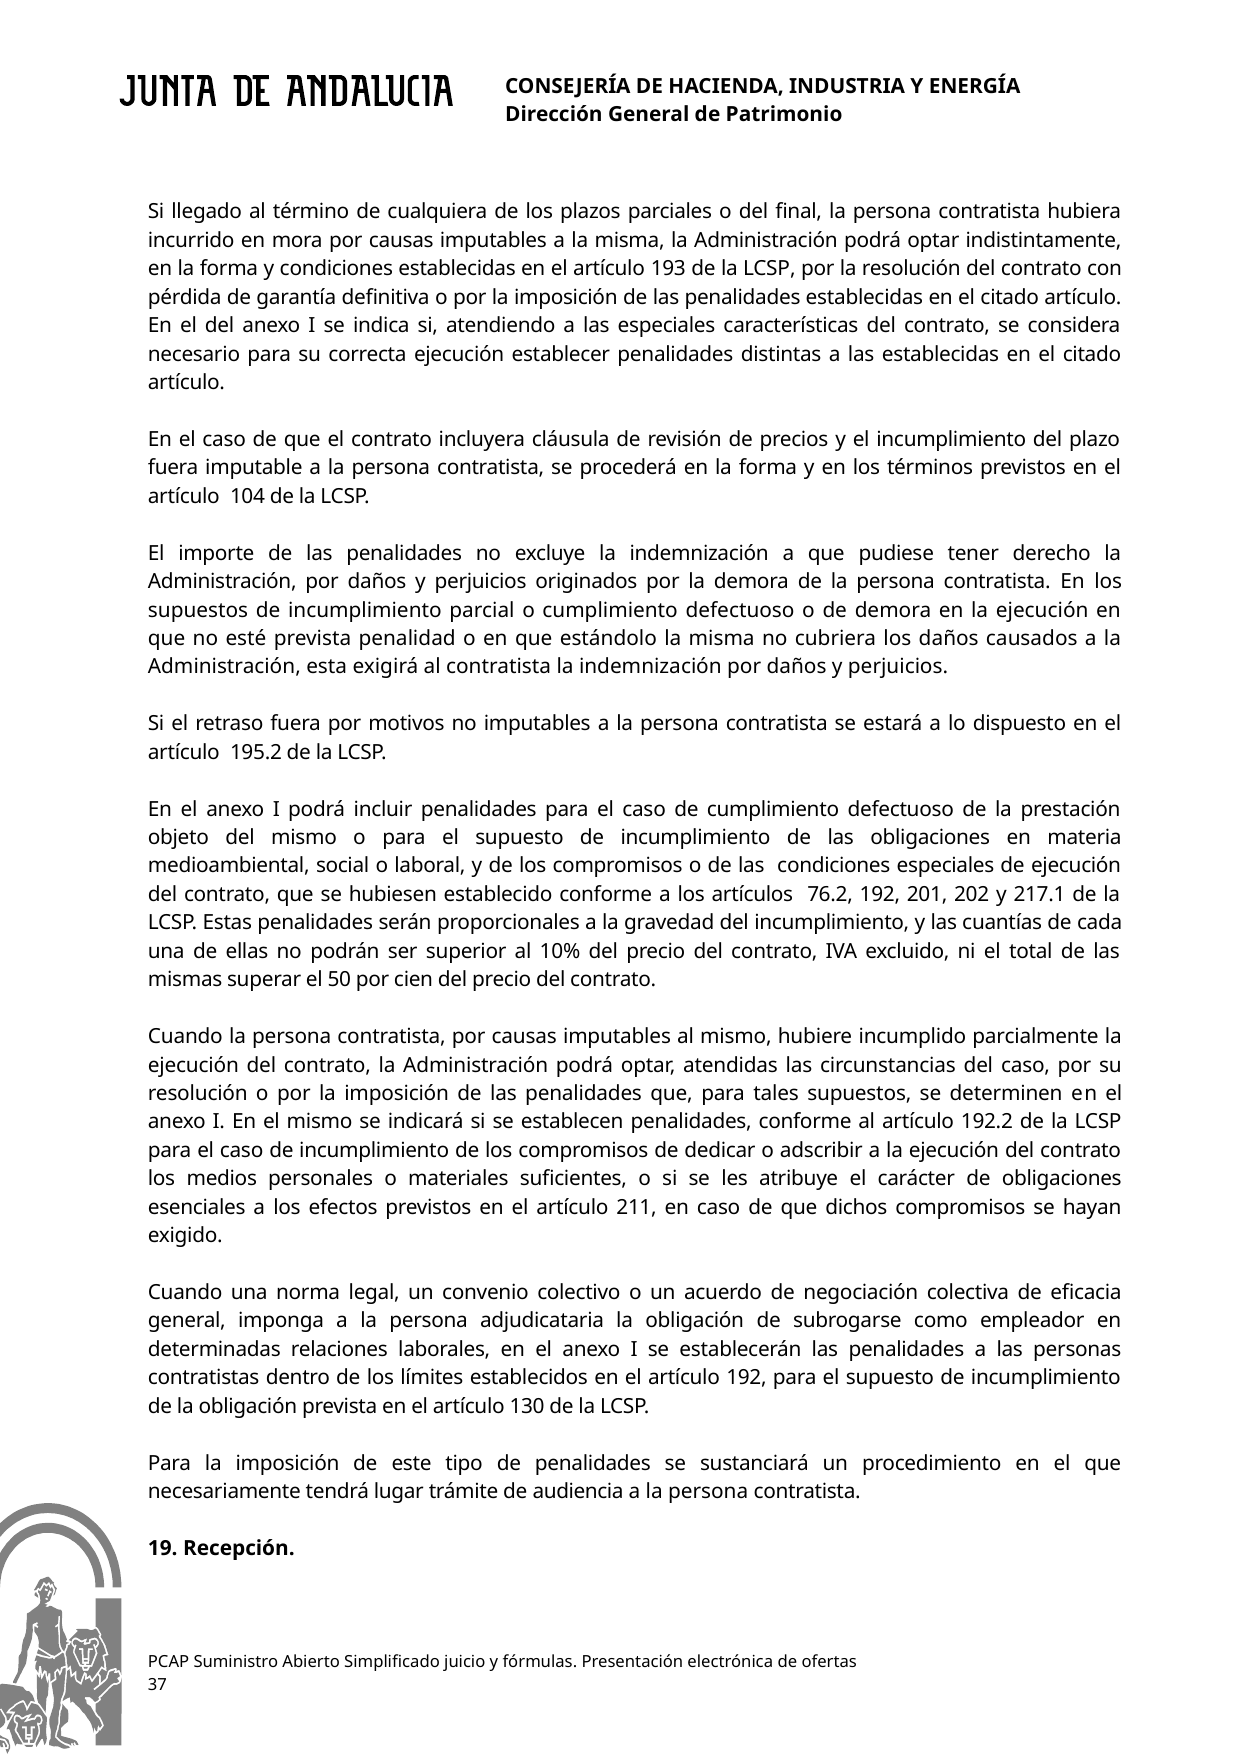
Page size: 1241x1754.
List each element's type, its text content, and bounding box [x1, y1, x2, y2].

text Para la imposición de este tipo de penalidades se sustanciará un procedimiento en el que necesariamente tendrá lugar trámite de audiencia a la persona contratista. [148, 1448, 1122, 1505]
text Cuando la persona contratista, por causas imputables al mismo, hubiere incumplido parcialmente la ejecución del contrato, la Administración podrá optar, atendidas las circunstancias del caso, por su resolución o por la imposición de las penalidades que, para tales supuestos, se determinen en el anexo I. En el mismo se indicará si se establecen penalidades, conforme al artículo 192.2 de la LCSP para el caso de incumplimiento de los compromisos de dedicar o adscribir a la ejecución del contrato los medios personales o materiales suficientes, o si se les atribuye el carácter de obligaciones esenciales a los efectos previstos en el artículo 211, en caso de que dichos compromisos se hayan exigido. [148, 1021, 1122, 1249]
text El importe de las penalidades no excluye la indemnización a que pudiese tener derecho la Administración, por daños y perjuicios originados por la demora de la persona contratista. En los supuestos de incumplimiento parcial o cumplimiento defectuoso o de demora en la ejecución en que no esté prevista penalidad o en que estándolo la misma no cubriera los daños causados a la Administración, esta exigirá al contratista la indemnización por daños y perjuicios. [148, 538, 1122, 680]
text 19. Recepción. [148, 1533, 1122, 1562]
text Si el retraso fuera por motivos no imputables a la persona contratista se estará a lo dispuesto en el artículo 195.2 de la LCSP. [148, 708, 1122, 765]
text En el caso de que el contrato incluyera cláusula de revisión de precios y el incumplimiento del plazo fuera imputable a la persona contratista, se procederá en la forma y en los términos previstos en el artículo 104 de la LCSP. [148, 424, 1122, 509]
text Si llegado al término de cualquiera de los plazos parciales o del final, la persona contratista hubiera incurrido en mora por causas imputables a la misma, la Administración podrá optar indistintamente, en la forma y condiciones establecidas en el artículo 193 de la LCSP, por la resolución del contrato con pérdida de garantía definitiva o por la imposición de las penalidades establecidas en el citado artículo. En el del anexo I se indica si, atendiendo a las especiales características del contrato, se considera necesario para su correcta ejecución establecer penalidades distintas a las establecidas en el citado artículo. [148, 197, 1122, 396]
text Cuando una norma legal, un convenio colectivo o un acuerdo de negociación colectiva de eficacia general, imponga a la persona adjudicataria la obligación de subrogarse como empleador en determinadas relaciones laborales, en el anexo I se establecerán las penalidades a las personas contratistas dentro de los límites establecidos en el artículo 192, para el supuesto de incumplimiento de la obligación prevista en el artículo 130 de la LCSP. [148, 1277, 1122, 1419]
text En el anexo I podrá incluir penalidades para el caso de cumplimiento defectuoso de la prestación objeto del mismo o para el supuesto de incumplimiento de las obligaciones en materia medioambiental, social o laboral, y de los compromisos o de las condiciones especiales de ejecución del contrato, que se hubiesen establecido conforme a los artículos 76.2, 192, 201, 202 y 217.1 de la LCSP. Estas penalidades serán proporcionales a la gravedad del incumplimiento, y las cuantías de cada una de ellas no podrán ser superior al 10% del precio del contrato, IVA excluido, ni el total de las mismas superar el 50 por cien del precio del contrato. [148, 794, 1122, 993]
